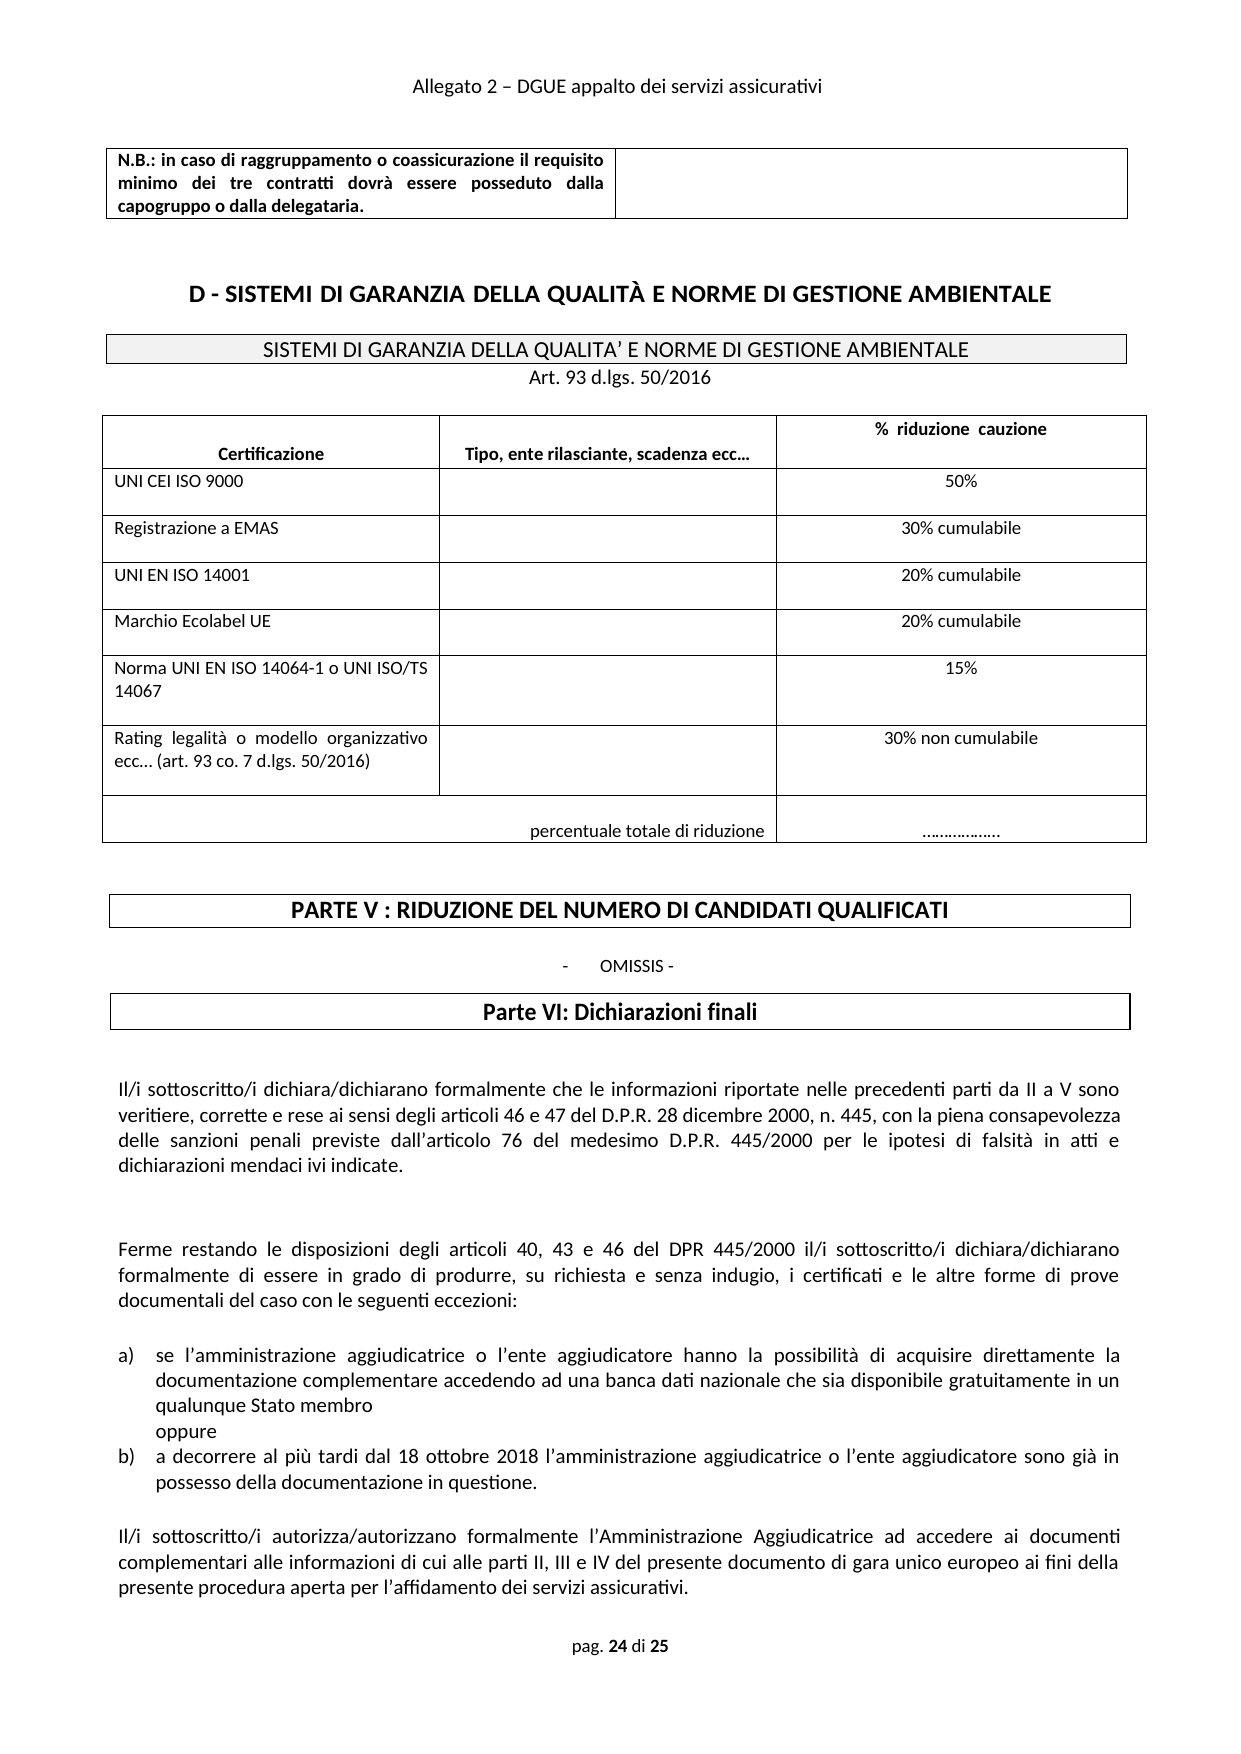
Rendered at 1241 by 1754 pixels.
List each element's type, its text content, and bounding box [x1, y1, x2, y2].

text oppure [155, 1418, 1122, 1443]
table_cell percentuale totale di riduzione [103, 796, 776, 842]
table_cell 20% cumulabile [777, 563, 1146, 608]
table_cell [440, 469, 776, 515]
table_cell UNI CEI ISO 9000 [103, 469, 439, 515]
table_header SISTEMI DI GARANZIA DELLA QUALITA’ E NORME DI GESTIONE AMBIENTALE [107, 335, 1126, 363]
table_header Tipo, ente rilasciante, scadenza ecc… [440, 416, 776, 468]
table_cell 30% cumulabile [777, 516, 1146, 562]
table_header [616, 149, 1127, 217]
table_cell [440, 610, 776, 655]
table_cell Norma UNI EN ISO 14064-1 o UNI ISO/TS 14067 [103, 656, 439, 725]
table_cell ……………… [777, 796, 1146, 842]
text Il/i sottoscritto/i dichiara/dichiarano formalmente che le informazioni riportate nelle precedenti parti da II a V sono veritiere, corrette e rese ai sensi degli articoli 46 e 47 del D.P.R. 28 dicembre 2000, n. 445, con la piena consapevolezza delle sanzioni penali previste dall’articolo 76 del medesimo D.P.R. 445/2000 per le ipotesi di falsità in atti e dichiarazioni mendaci ivi indicate. [118, 1076, 1122, 1178]
table_cell 50% [777, 469, 1146, 515]
table_header Certificazione [103, 416, 439, 468]
table_cell Rating legalità o modello organizzativo ecc… (art. 93 co. 7 d.lgs. 50/2016) [103, 726, 439, 795]
table_cell [440, 516, 776, 562]
table_cell UNI EN ISO 14001 [103, 563, 439, 608]
table_header N.B.: in caso di raggruppamento o coassicurazione il requisito minimo dei tre contratti dovrà essere posseduto dalla capogruppo o dalla delegataria. [107, 149, 615, 217]
list se l’amministrazione aggiudicatrice o l’ente aggiudicatore hanno la possibilità di acquisire direttamente la documentazione complementare accedendo ad una banca dati nazionale che sia disponibile gratuitamente in un qualunque Stato membro [118, 1342, 1122, 1418]
text Parte VI: Dichiarazioni finali [111, 994, 1129, 1029]
text D - SISTEMI DI GARANZIA DELLA QUALITÀ E NORME DI GESTIONE AMBIENTALE [118, 278, 1122, 308]
table_cell [440, 563, 776, 608]
table_cell 15% [777, 656, 1146, 725]
list OMISSIS - [118, 954, 1122, 977]
text Art. 93 d.lgs. 50/2016 [118, 364, 1122, 389]
table_cell 30% non cumulabile [777, 726, 1146, 795]
table_cell [440, 726, 776, 795]
table_cell Marchio Ecolabel UE [103, 610, 439, 655]
text Ferme restando le disposizioni degli articoli 40, 43 e 46 del DPR 445/2000 il/i sottoscritto/i dichiara/dichiarano formalmente di essere in grado di produrre, su richiesta e senza indugio, i certificati e le altre forme di prove documentali del caso con le seguenti eccezioni: [118, 1236, 1122, 1313]
table_header % riduzione cauzione [777, 416, 1146, 468]
list a decorrere al più tardi dal 18 ottobre 2018 l’amministrazione aggiudicatrice o l’ente aggiudicatore sono già in possesso della documentazione in questione. [118, 1443, 1122, 1494]
table_cell 20% cumulabile [777, 610, 1146, 655]
text Il/i sottoscritto/i autorizza/autorizzano formalmente l’Amministrazione Aggiudicatrice ad accedere ai documenti complementari alle informazioni di cui alle parti II, III e IV del presente documento di gara unico europeo ai fini della presente procedura aperta per l’affidamento dei servizi assicurativi. [118, 1523, 1122, 1600]
table_cell [440, 656, 776, 725]
text PARTE V : RIDUZIONE DEL NUMERO DI CANDIDATI QUALIFICATI [110, 895, 1130, 927]
table_cell Registrazione a EMAS [103, 516, 439, 562]
